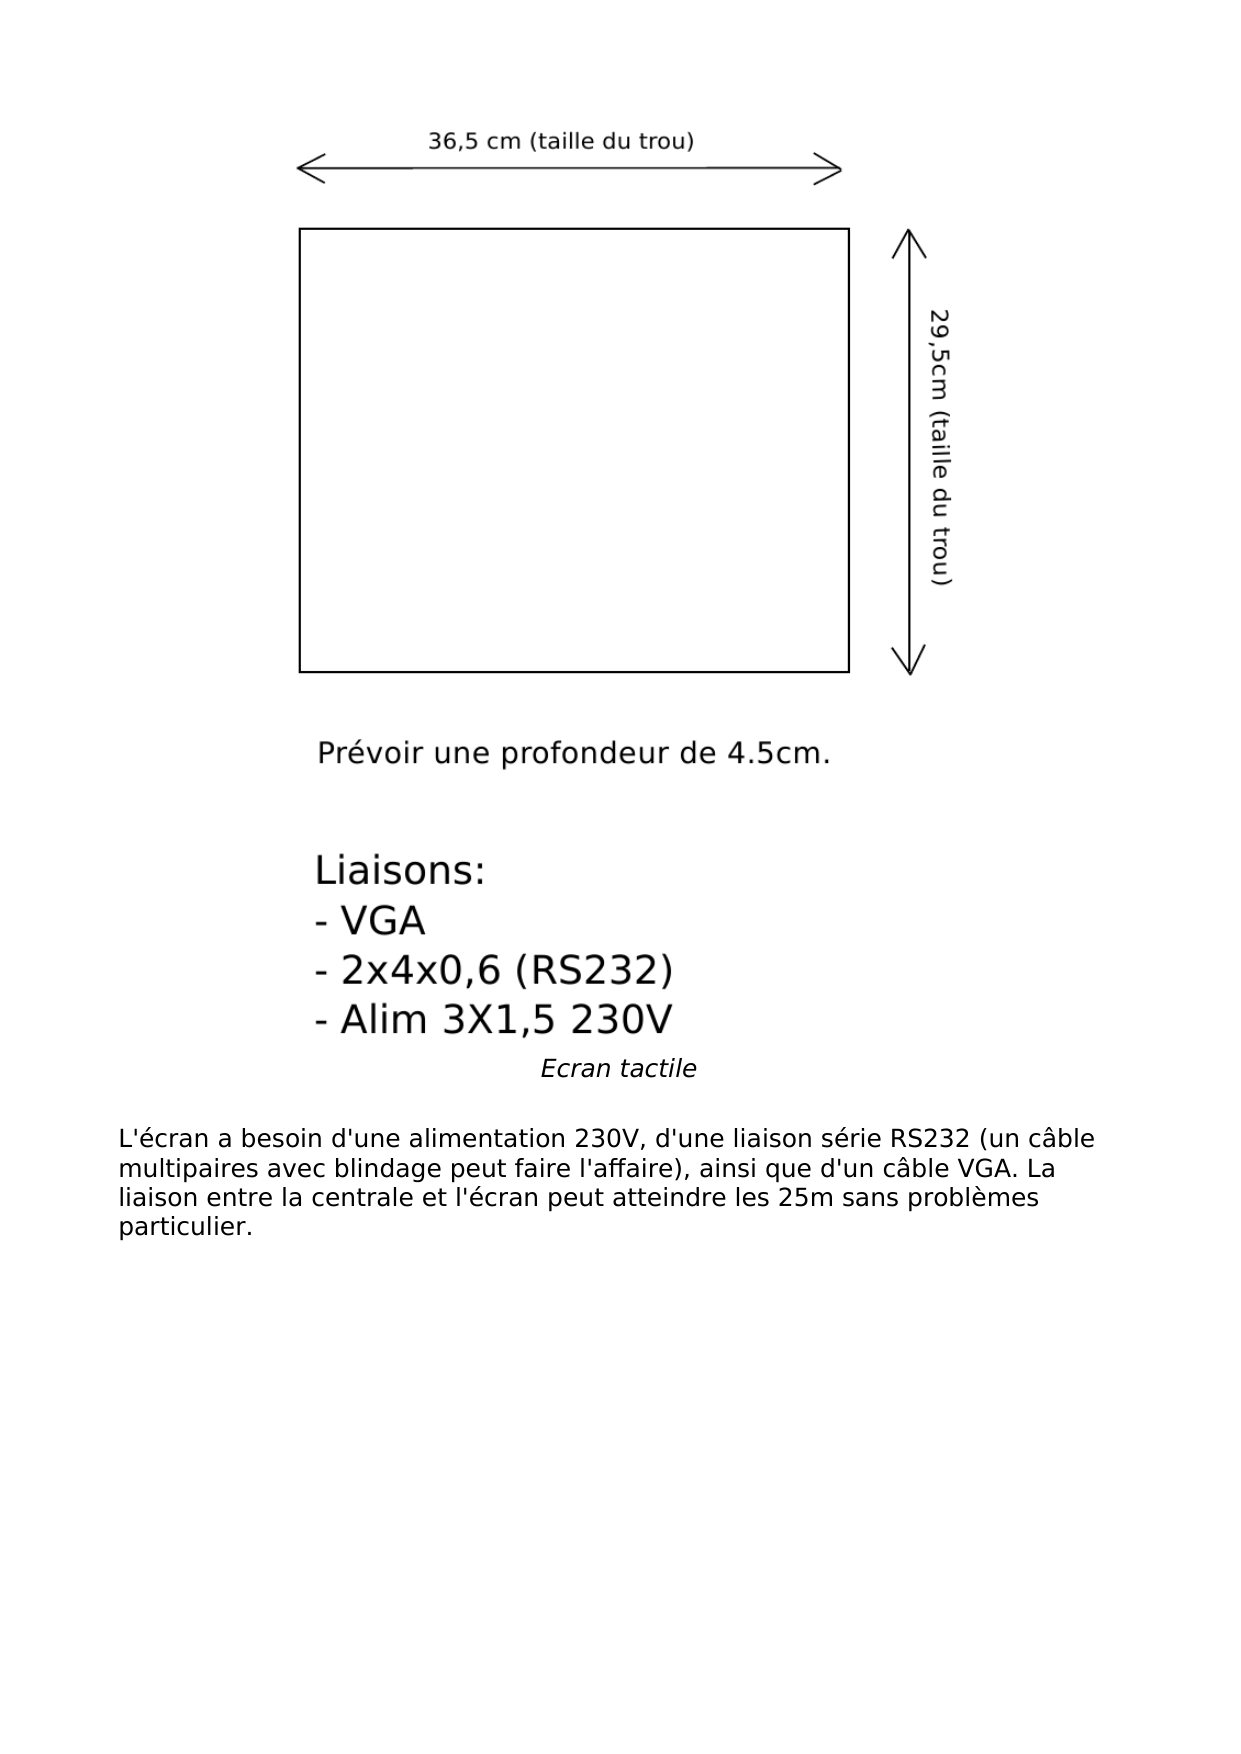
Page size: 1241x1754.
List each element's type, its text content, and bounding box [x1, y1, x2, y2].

text L'écran a besoin d'une alimentation 230V, d'une liaison série RS232 (un câble multipaires avec blindage peut faire l'affaire), ainsi que d'un câble VGA. La liaison entre la centrale et l'écran peut atteindre les 25m sans problèmes particulier. [118, 1124, 1122, 1241]
text Ecran tactile [268, 1054, 972, 1083]
picture [268, 118, 972, 1054]
